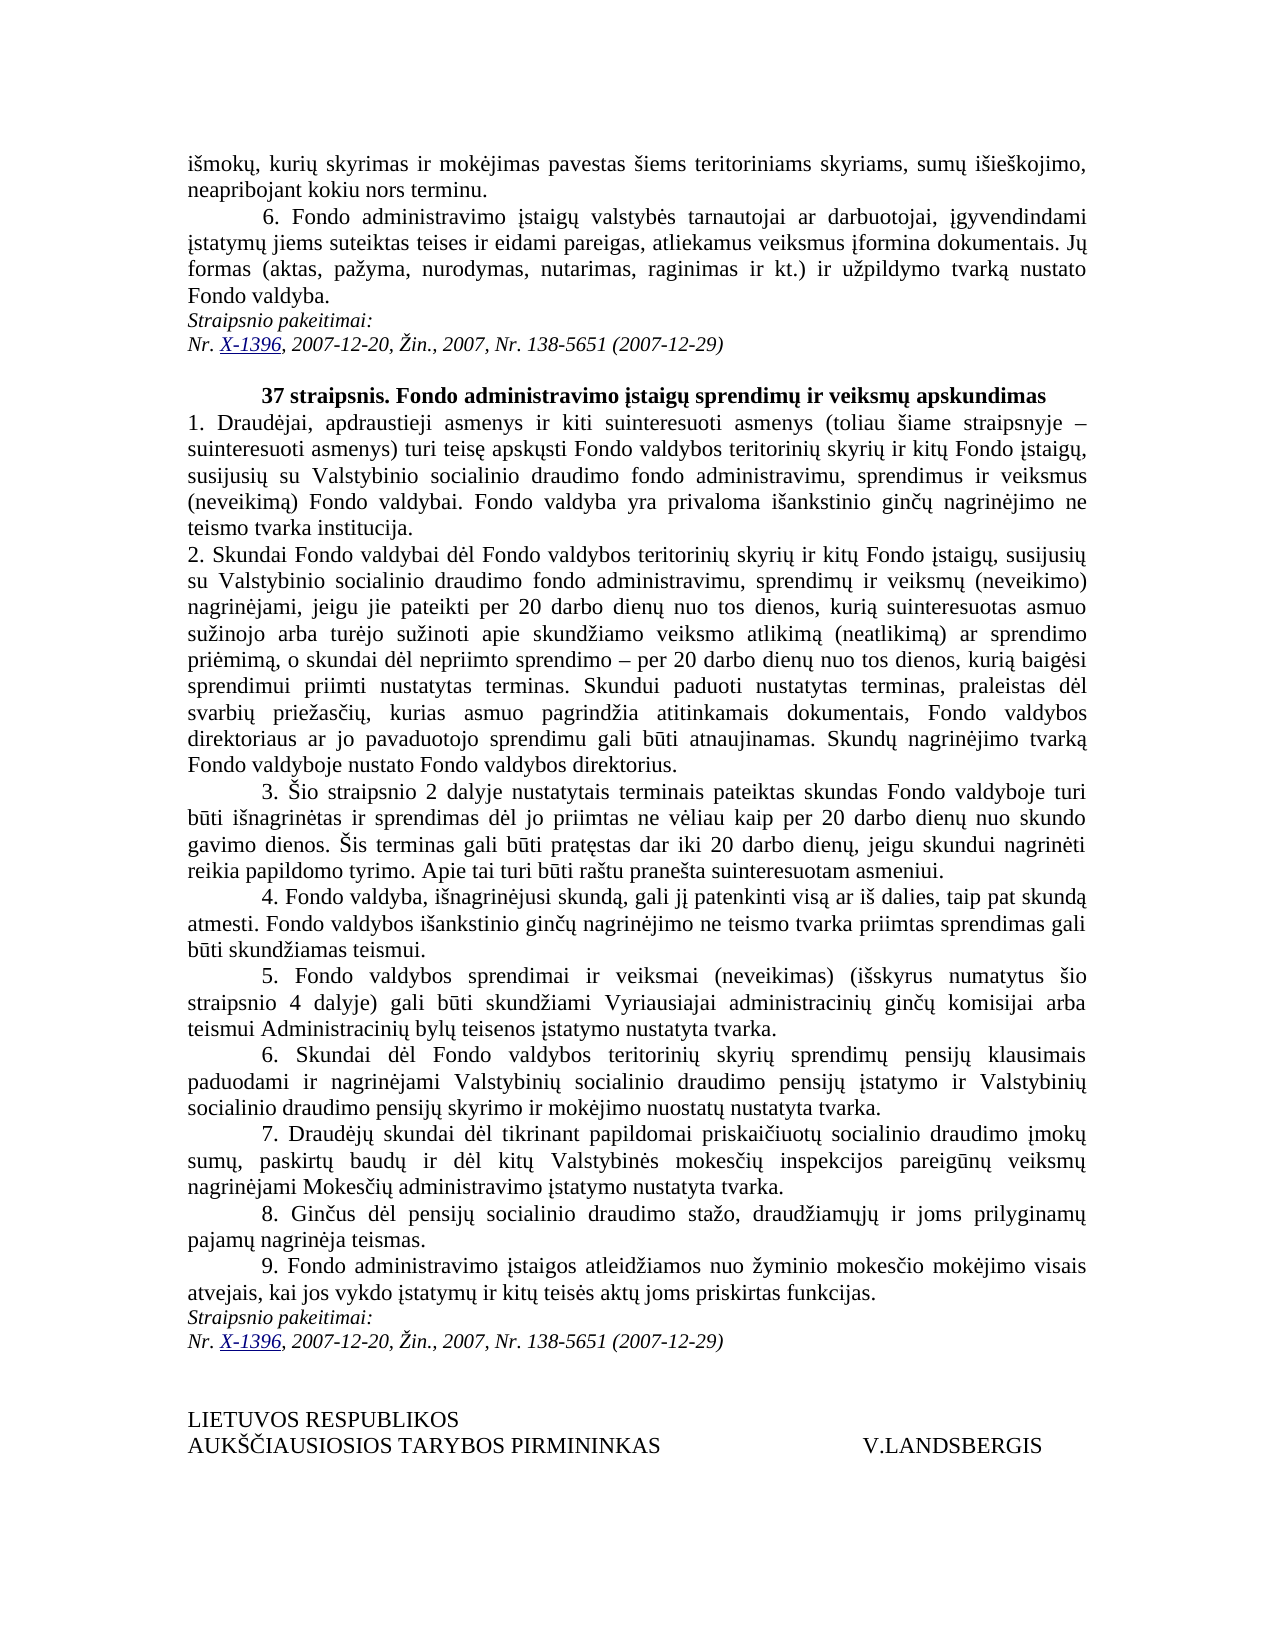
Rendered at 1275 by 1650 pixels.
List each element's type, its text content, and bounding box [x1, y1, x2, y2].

text 3. Šio straipsnio 2 dalyje nustatytais terminais pateiktas skundas Fondo valdyboje turi būti išnagrinėtas ir sprendimas dėl jo priimtas ne vėliau kaip per 20 darbo dienų nuo skundo gavimo dienos. Šis terminas gali būti pratęstas dar iki 20 darbo dienų, jeigu skundui nagrinėti reikia papildomo tyrimo. Apie tai turi būti raštu pranešta suinteresuotam asmeniui. [187, 778, 1087, 883]
text LIETUVOS RESPUBLIKOS [187, 1406, 1088, 1432]
text 1. Draudėjai, apdraustieji asmenys ir kiti suinteresuoti asmenys (toliau šiame straipsnyje – suinteresuoti asmenys) turi teisę apskųsti Fondo valdybos teritorinių skyrių ir kitų Fondo įstaigų, susijusių su Valstybinio socialinio draudimo fondo administravimu, sprendimus ir veiksmus (neveikimą) Fondo valdybai. Fondo valdyba yra privaloma išankstinio ginčų nagrinėjimo ne teismo tvarka institucija. [187, 409, 1088, 541]
text 37 straipsnis. Fondo administravimo įstaigų sprendimų ir veiksmų apskundimas [261, 383, 1088, 409]
text 2. Skundai Fondo valdybai dėl Fondo valdybos teritorinių skyrių ir kitų Fondo įstaigų, susijusių su Valstybinio socialinio draudimo fondo administravimu, sprendimų ir veiksmų (neveikimo) nagrinėjami, jeigu jie pateikti per 20 darbo dienų nuo tos dienos, kurią suinteresuotas asmuo sužinojo arba turėjo sužinoti apie skundžiamo veiksmo atlikimą (neatlikimą) ar sprendimo priėmimą, o skundai dėl nepriimto sprendimo – per 20 darbo dienų nuo tos dienos, kurią baigėsi sprendimui priimti nustatytas terminas. Skundui paduoti nustatytas terminas, praleistas dėl svarbių priežasčių, kurias asmuo pagrindžia atitinkamais dokumentais, Fondo valdybos direktoriaus ar jo pavaduotojo sprendimu gali būti atnaujinamas. Skundų nagrinėjimo tvarką Fondo valdyboje nustato Fondo valdybos direktorius. [187, 541, 1088, 778]
text Nr. X-1396, 2007-12-20, Žin., 2007, Nr. 138-5651 (2007-12-29) [187, 1329, 1088, 1353]
text AUKŠČIAUSIOSIOS TARYBOS PIRMININKAS V.LANDSBERGIS [187, 1432, 1088, 1458]
text Straipsnio pakeitimai: [187, 1305, 1088, 1329]
text 8. Ginčus dėl pensijų socialinio draudimo stažo, draudžiamųjų ir joms prilyginamų pajamų nagrinėja teismas. [187, 1199, 1087, 1252]
text Nr. X-1396, 2007-12-20, Žin., 2007, Nr. 138-5651 (2007-12-29) [187, 332, 1088, 356]
text 9. Fondo administravimo įstaigos atleidžiamos nuo žyminio mokesčio mokėjimo visais atvejais, kai jos vykdo įstatymų ir kitų teisės aktų joms priskirtas funkcijas. [187, 1252, 1087, 1305]
text 5. Fondo valdybos sprendimai ir veiksmai (neveikimas) (išskyrus numatytus šio straipsnio 4 dalyje) gali būti skundžiami Vyriausiajai administracinių ginčų komisijai arba teismui Administracinių bylų teisenos įstatymo nustatyta tvarka. [187, 962, 1087, 1041]
text 6. Skundai dėl Fondo valdybos teritorinių skyrių sprendimų pensijų klausimais paduodami ir nagrinėjami Valstybinių socialinio draudimo pensijų įstatymo ir Valstybinių socialinio draudimo pensijų skyrimo ir mokėjimo nuostatų nustatyta tvarka. [187, 1041, 1087, 1121]
text išmokų, kurių skyrimas ir mokėjimas pavestas šiems teritoriniams skyriams, sumų išieškojimo, neapribojant kokiu nors terminu. [187, 150, 1088, 203]
text 7. Draudėjų skundai dėl tikrinant papildomai priskaičiuotų socialinio draudimo įmokų sumų, paskirtų baudų ir dėl kitų Valstybinės mokesčių inspekcijos pareigūnų veiksmų nagrinėjami Mokesčių administravimo įstatymo nustatyta tvarka. [187, 1121, 1087, 1199]
text 6. Fondo administravimo įstaigų valstybės tarnautojai ar darbuotojai, įgyvendindami įstatymų jiems suteiktas teises ir eidami pareigas, atliekamus veiksmus įformina dokumentais. Jų formas (aktas, pažyma, nurodymas, nutarimas, raginimas ir kt.) ir užpildymo tvarką nustato Fondo valdyba. [187, 203, 1088, 308]
text Straipsnio pakeitimai: [187, 308, 1088, 332]
text 4. Fondo valdyba, išnagrinėjusi skundą, gali jį patenkinti visą ar iš dalies, taip pat skundą atmesti. Fondo valdybos išankstinio ginčų nagrinėjimo ne teismo tvarka priimtas sprendimas gali būti skundžiamas teismui. [187, 883, 1087, 962]
